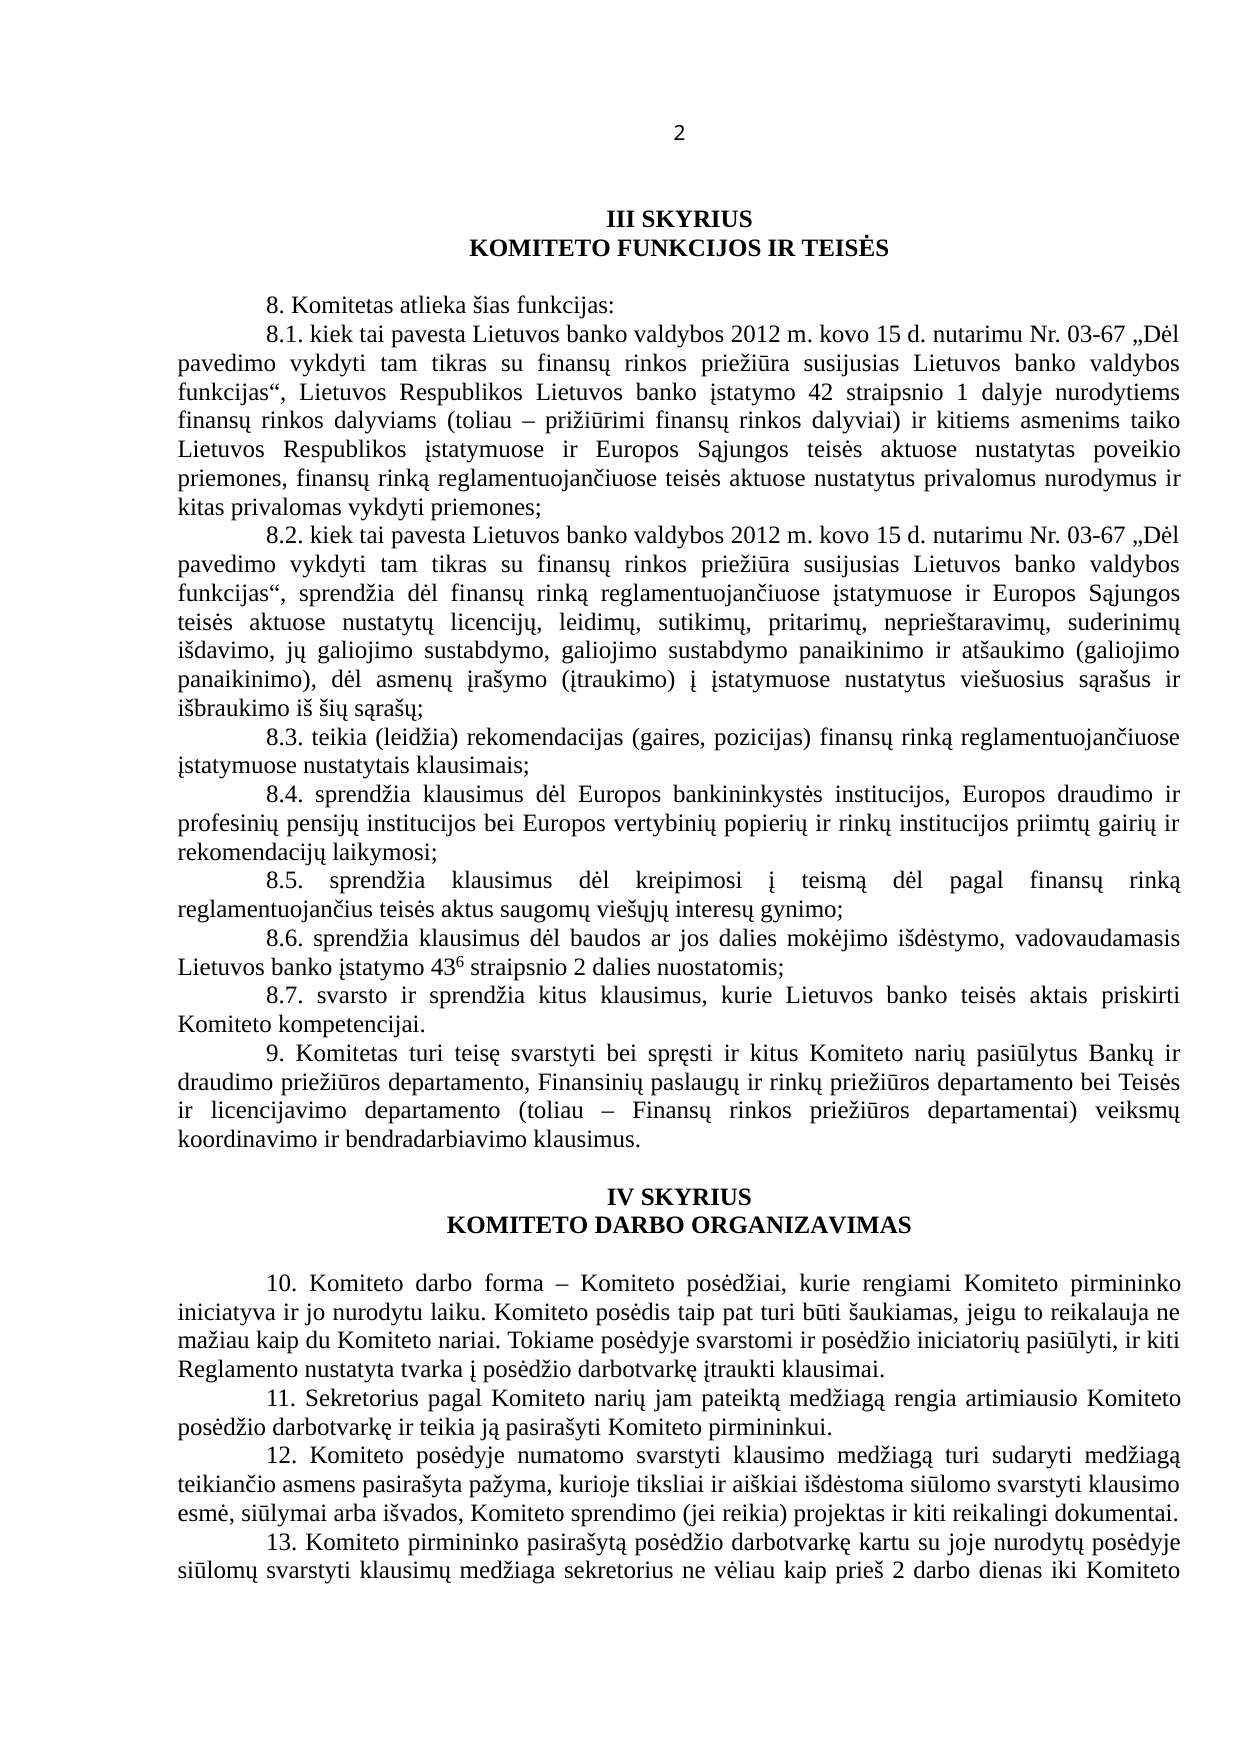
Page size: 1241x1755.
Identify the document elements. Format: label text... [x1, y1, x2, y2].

text 13. Komiteto pirmininko pasirašytą posėdžio darbotvarkę kartu su joje nurodytų posėdyje siūlomų svarstyti klausimų medžiaga sekretorius ne vėliau kaip prieš 2 darbo dienas iki Komiteto [177, 1527, 1181, 1584]
text KOMITETO FUNKCIJOS IR TEISĖS [177, 233, 1181, 262]
text 8.4. sprendžia klausimus dėl Europos bankininkystės institucijos, Europos draudimo ir profesinių pensijų institucijos bei Europos vertybinių popierių ir rinkų institucijos priimtų gairių ir rekomendacijų laikymosi; [177, 779, 1181, 865]
text 8.3. teikia (leidžia) rekomendacijas (gaires, pozicijas) finansų rinką reglamentuojančiuose įstatymuose nustatytais klausimais; [177, 722, 1181, 779]
text 8.7. svarsto ir sprendžia kitus klausimus, kurie Lietuvos banko teisės aktais priskirti Komiteto kompetencijai. [177, 980, 1181, 1038]
text IV SKYRIUS [177, 1182, 1181, 1210]
text 10. Komiteto darbo forma – Komiteto posėdžiai, kurie rengiami Komiteto pirmininko iniciatyva ir jo nurodytu laiku. Komiteto posėdis taip pat turi būti šaukiamas, jeigu to reikalauja ne mažiau kaip du Komiteto nariai. Tokiame posėdyje svarstomi ir posėdžio iniciatorių pasiūlyti, ir kiti Reglamento nustatyta tvarka į posėdžio darbotvarkę įtraukti klausimai. [177, 1268, 1181, 1383]
text 9. Komitetas turi teisę svarstyti bei spręsti ir kitus Komiteto narių pasiūlytus Bankų ir draudimo priežiūros departamento, Finansinių paslaugų ir rinkų priežiūros departamento bei Teisės ir licencijavimo departamento (toliau – Finansų rinkos priežiūros departamentai) veiksmų koordinavimo ir bendradarbiavimo klausimus. [177, 1038, 1181, 1153]
text KOMITETO DARBO ORGANIZAVIMAS [177, 1210, 1181, 1239]
text 8. Komitetas atlieka šias funkcijas: [177, 290, 1181, 319]
text 8.1. kiek tai pavesta Lietuvos banko valdybos 2012 m. kovo 15 d. nutarimu Nr. 03-67 „Dėl pavedimo vykdyti tam tikras su finansų rinkos priežiūra susijusias Lietuvos banko valdybos funkcijas“, Lietuvos Respublikos Lietuvos banko įstatymo 42 straipsnio 1 dalyje nurodytiems finansų rinkos dalyviams (toliau – prižiūrimi finansų rinkos dalyviai) ir kitiems asmenims taiko Lietuvos Respublikos įstatymuose ir Europos Sąjungos teisės aktuose nustatytas poveikio priemones, finansų rinką reglamentuojančiuose teisės aktuose nustatytus privalomus nurodymus ir kitas privalomas vykdyti priemones; [177, 319, 1181, 520]
text III SKYRIUS [177, 204, 1181, 233]
text 8.5. sprendžia klausimus dėl kreipimosi į teismą dėl pagal finansų rinką reglamentuojančius teisės aktus saugomų viešųjų interesų gynimo; [177, 865, 1181, 923]
text 12. Komiteto posėdyje numatomo svarstyti klausimo medžiagą turi sudaryti medžiagą teikiančio asmens pasirašyta pažyma, kurioje tiksliai ir aiškiai išdėstoma siūlomo svarstyti klausimo esmė, siūlymai arba išvados, Komiteto sprendimo (jei reikia) projektas ir kiti reikalingi dokumentai. [177, 1440, 1181, 1527]
text 8.6. sprendžia klausimus dėl baudos ar jos dalies mokėjimo išdėstymo, vadovaudamasis Lietuvos banko įstatymo 436 straipsnio 2 dalies nuostatomis; [177, 923, 1181, 980]
text 8.2. kiek tai pavesta Lietuvos banko valdybos 2012 m. kovo 15 d. nutarimu Nr. 03-67 „Dėl pavedimo vykdyti tam tikras su finansų rinkos priežiūra susijusias Lietuvos banko valdybos funkcijas“, sprendžia dėl finansų rinką reglamentuojančiuose įstatymuose ir Europos Sąjungos teisės aktuose nustatytų licencijų, leidimų, sutikimų, pritarimų, neprieštaravimų, suderinimų išdavimo, jų galiojimo sustabdymo, galiojimo sustabdymo panaikinimo ir atšaukimo (galiojimo panaikinimo), dėl asmenų įrašymo (įtraukimo) į įstatymuose nustatytus viešuosius sąrašus ir išbraukimo iš šių sąrašų; [177, 520, 1181, 722]
text 11. Sekretorius pagal Komiteto narių jam pateiktą medžiagą rengia artimiausio Komiteto posėdžio darbotvarkę ir teikia ją pasirašyti Komiteto pirmininkui. [177, 1383, 1181, 1440]
